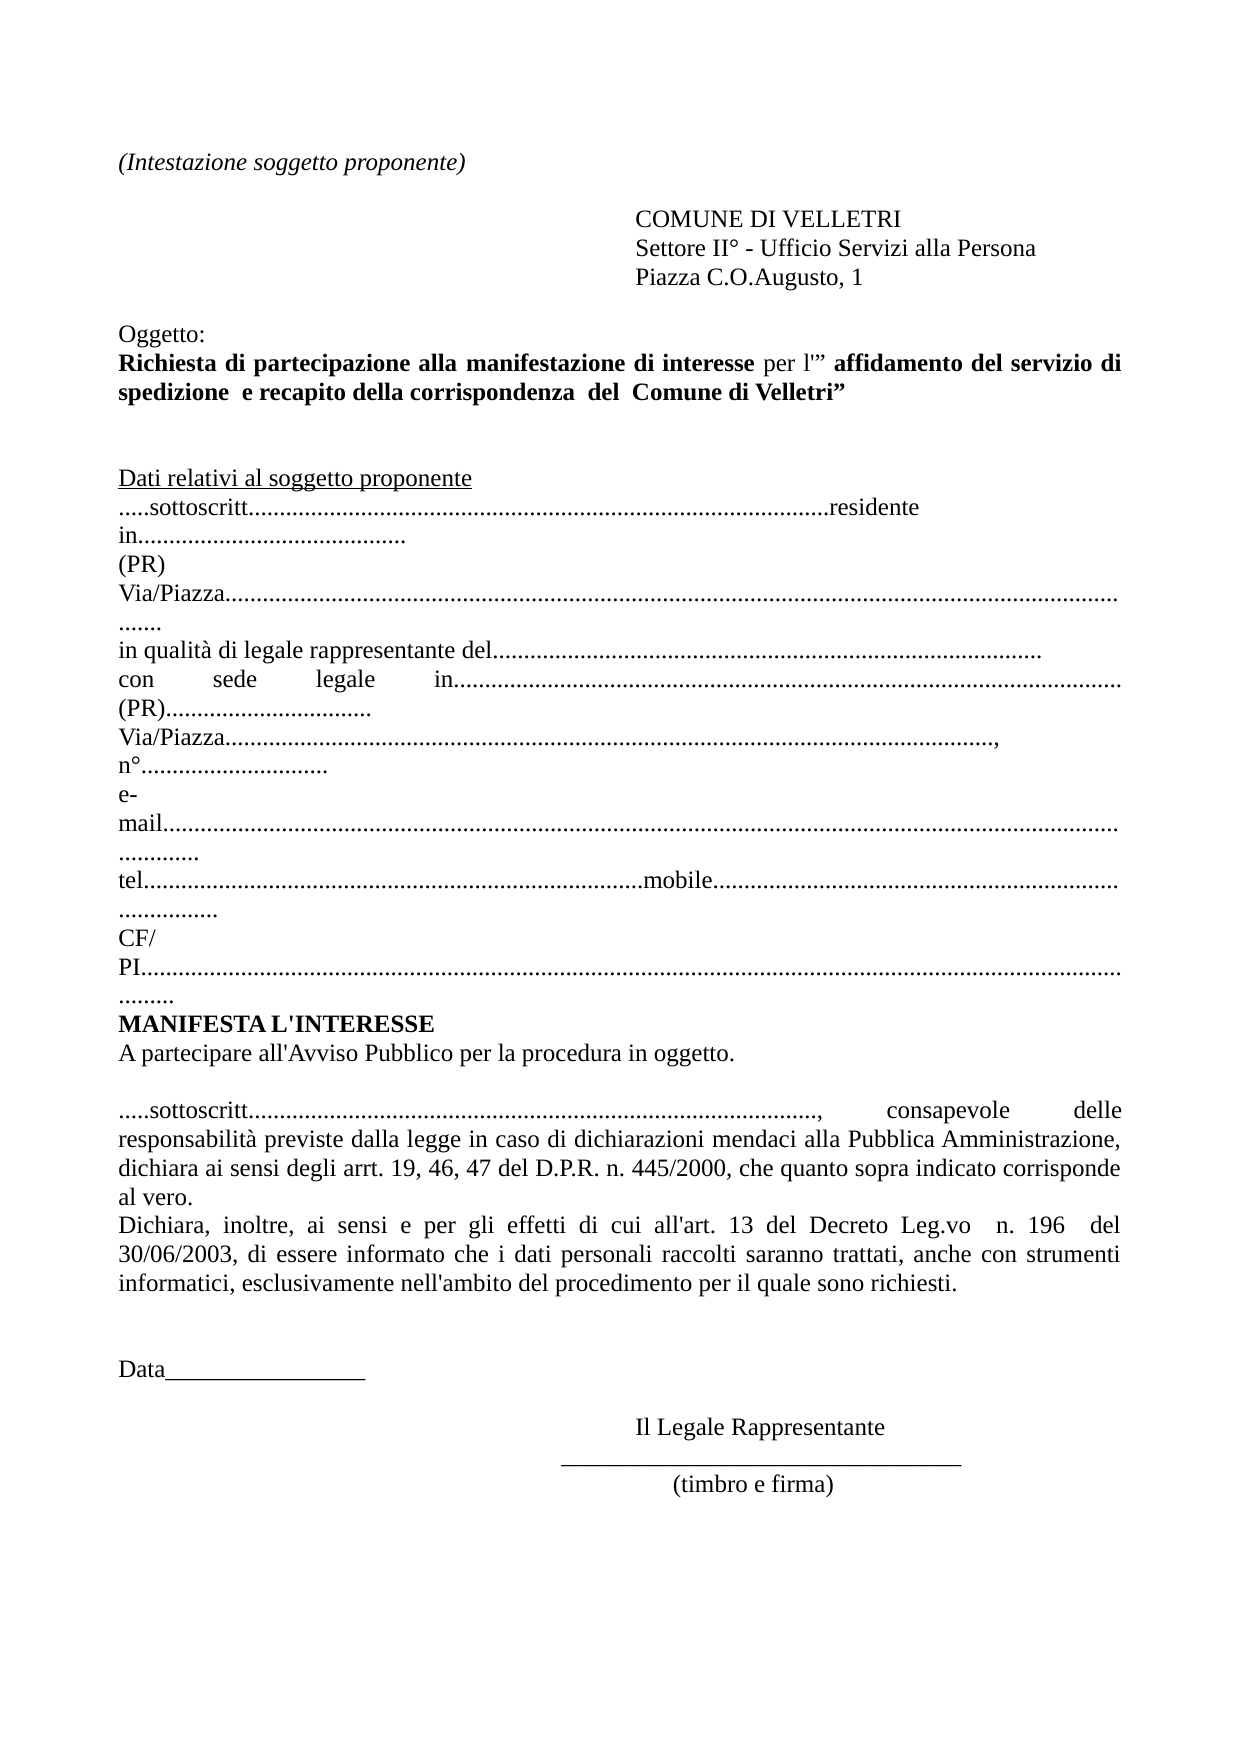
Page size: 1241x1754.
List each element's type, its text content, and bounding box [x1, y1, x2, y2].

text ________________________________ [118, 1441, 1122, 1469]
text con sede legale in...........................................................................................................(PR)................................. [118, 664, 1122, 722]
text CF/PI...................................................................................................................................................................... [118, 923, 1122, 1009]
text (PR) Via/Piazza...................................................................................................................................................... [118, 549, 1122, 636]
text Oggetto: [118, 319, 1122, 348]
text in qualità di legale rappresentante del........................................................................................ [118, 636, 1122, 664]
text Settore II° - Ufficio Servizi alla Persona [118, 233, 1122, 262]
text Dichiara, inoltre, ai sensi e per gli effetti di cui all'art. 13 del Decreto Leg.vo n. 196 del 30/06/2003, di essere informato che i dati personali raccolti saranno trattati, anche con strumenti informatici, esclusivamente nell'ambito del procedimento per il quale sono richiesti. [118, 1211, 1122, 1297]
text (timbro e firma) [118, 1469, 1122, 1498]
text A partecipare all'Avviso Pubblico per la procedura in oggetto. [118, 1038, 1122, 1067]
text Piazza C.O.Augusto, 1 [118, 262, 1122, 291]
text Via/Piazza..........................................................................................................................., n°.............................. [118, 722, 1122, 779]
text MANIFESTA L'INTERESSE [118, 1009, 1122, 1038]
text Richiesta di partecipazione alla manifestazione di interesse per l'” affidamento del servizio di spedizione e recapito della corrispondenza del Comune di Velletri” [118, 348, 1122, 406]
text tel................................................................................mobile................................................................................. [118, 866, 1122, 923]
text Il Legale Rappresentante [118, 1412, 1122, 1441]
text .....sottoscritt..........................................................................................., consapevole delle responsabilità previste dalla legge in caso di dichiarazioni mendaci alla Pubblica Amministrazione, dichiara ai sensi degli arrt. 19, 46, 47 del D.P.R. n. 445/2000, che quanto sopra indicato corrisponde al vero. [118, 1096, 1122, 1211]
text Data________________ [118, 1354, 1122, 1383]
text COMUNE DI VELLETRI [118, 204, 1122, 233]
text (Intestazione soggetto proponente) [118, 147, 1122, 176]
text e-mail...................................................................................................................................................................... [118, 779, 1122, 866]
text .....sottoscritt.............................................................................................residente in........................................... [118, 492, 1122, 549]
text Dati relativi al soggetto proponente [118, 463, 1122, 492]
